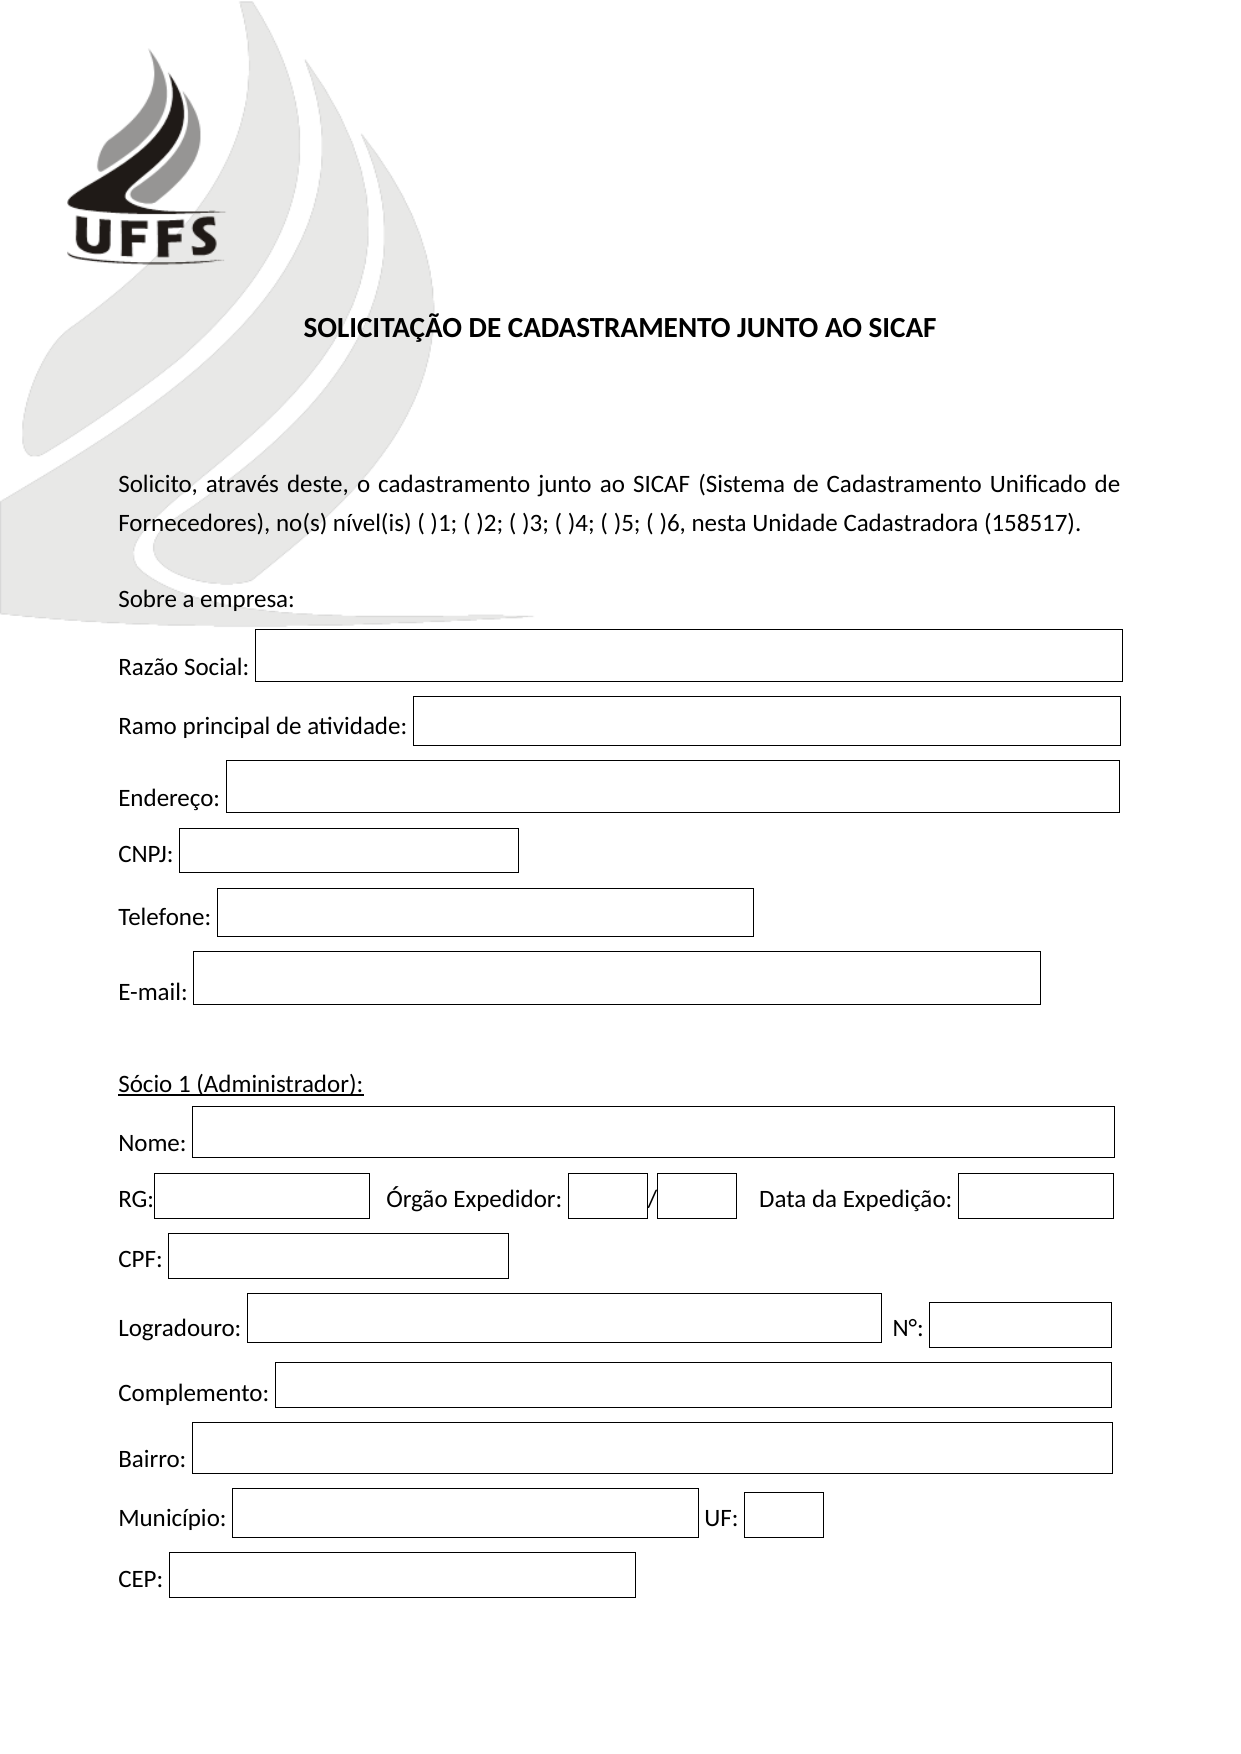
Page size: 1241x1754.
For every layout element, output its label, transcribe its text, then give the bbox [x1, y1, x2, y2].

text E-mail: [118, 951, 1122, 1007]
text UF: [699, 1488, 1122, 1537]
picture [0, 0, 538, 632]
text RG: [118, 1173, 154, 1218]
text Bairro: [118, 1422, 192, 1473]
text Nome: [118, 1106, 192, 1158]
text Razão Social: [118, 632, 255, 681]
text [519, 828, 1122, 872]
text Endereço: [118, 760, 226, 812]
text [1112, 1362, 1122, 1407]
text [636, 1552, 1122, 1597]
text Sócio 1 (Administrador): [118, 1068, 1122, 1099]
text [1115, 1106, 1122, 1158]
text Complemento: [118, 1362, 275, 1407]
text Ramo principal de atividade: [118, 697, 413, 745]
text CEP: [118, 1552, 169, 1597]
text Órgão Expedidor: [370, 1173, 568, 1218]
text / [648, 1173, 657, 1218]
text Município: [118, 1488, 232, 1537]
text Data da Expedição: [737, 1173, 958, 1218]
text [509, 1233, 1122, 1278]
text [1113, 1422, 1122, 1473]
text Logradouro: N°: [118, 1293, 1122, 1347]
text [754, 888, 1122, 936]
text CNPJ: [118, 828, 179, 872]
text Solicito, através deste, o cadastramento junto ao SICAF (Sistema de Cadastramento Unificado de Fornecedores), no(s) nível(is) ( )1; ( )2; ( )3; ( )4; ( )5; ( )6, nesta Unidade Cadastradora (158517). [538, 468, 1122, 537]
text SOLICITAÇÃO DE CADASTRAMENTO JUNTO AO SICAF [538, 309, 1122, 345]
text Sobre a empresa: [538, 583, 1122, 614]
text CPF: [118, 1233, 168, 1278]
text Telefone: [118, 888, 217, 936]
